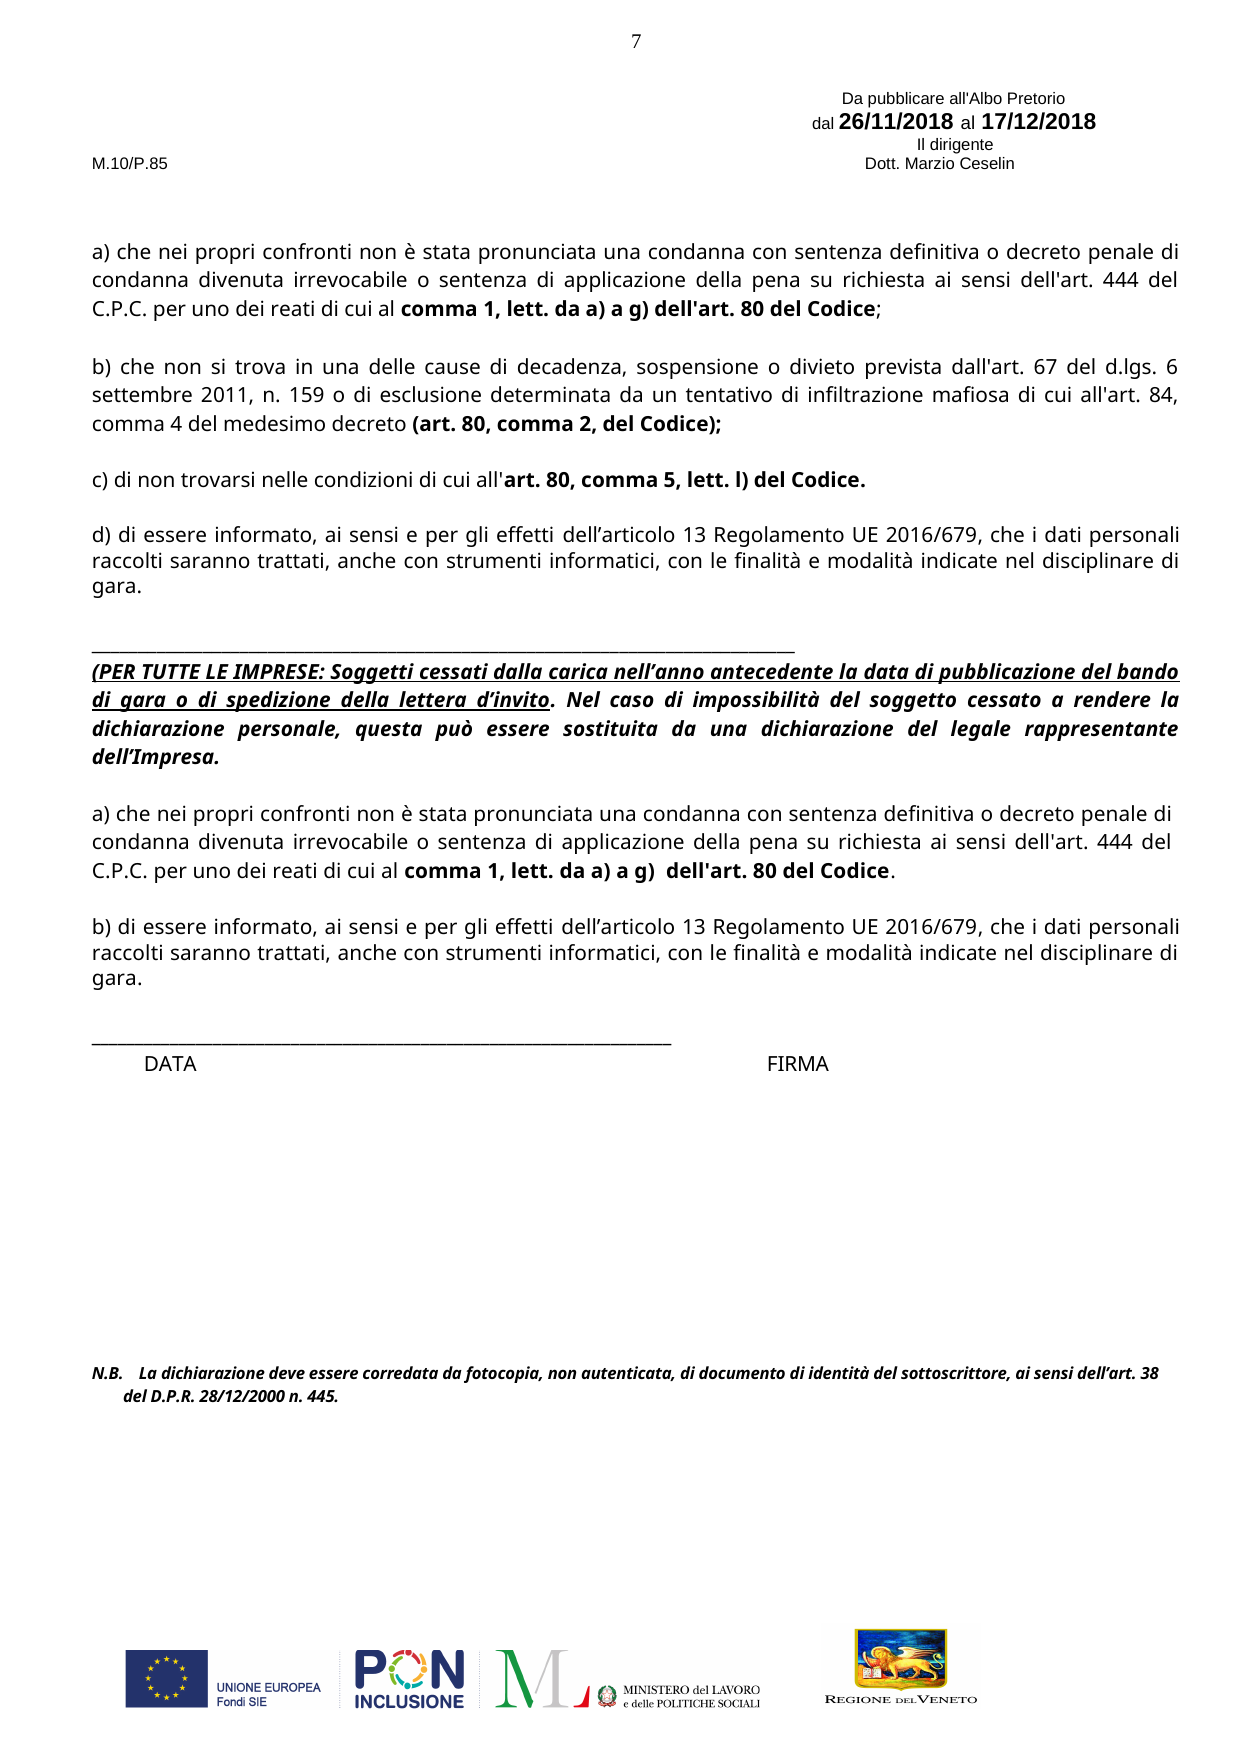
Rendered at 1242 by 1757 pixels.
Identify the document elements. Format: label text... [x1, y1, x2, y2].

list b) di essere informato, ai sensi e per gli effetti dell’articolo 13 Regolamento UE 2016/679, che i dati personali raccolti saranno trattati, anche con strumenti informatici, con le finalità e modalità indicate nel disciplinare di gara. [92, 914, 1180, 991]
text c) di non trovarsi nelle condizioni di cui all'art. 80, comma 5, lett. l) del Codice. [92, 467, 1180, 492]
text a) che nei propri confronti non è stata pronunciata una condanna con sentenza definitiva o decreto penale di condanna divenuta irrevocabile o sentenza di applicazione della pena su richiesta ai sensi dell'art. 444 del C.P.C. per uno dei reati di cui al comma 1, lett. da a) a g) dell'art. 80 del Codice. [92, 799, 1174, 884]
text di gara o di spedizione della lettera d’invito. Nel caso di impossibilità del soggetto cessato a rendere la dichiarazione personale, questa può essere sostituita da una dichiarazione del legale rappresentante dell’Impresa. [92, 682, 1180, 771]
text ____________________________________________________________________________ [92, 628, 1180, 657]
text a) che nei propri confronti non è stata pronunciata una condanna con sentenza definitiva o decreto penale di condanna divenuta irrevocabile o sentenza di applicazione della pena su richiesta ai sensi dell'art. 444 del C.P.C. per uno dei reati di cui al comma 1, lett. da a) a g) dell'art. 80 del Codice; [92, 237, 1180, 322]
picture [821, 1623, 981, 1709]
text N.B. La dichiarazione deve essere corredata da fotocopia, non autenticata, di documento di identità del sottoscrittore, ai sensi dell’art. 38 del D.P.R. 28/12/2000 n. 445. [92, 1362, 1180, 1407]
text b) che non si trova in una delle cause di decadenza, sospensione o divieto prevista dall'art. 67 del d.lgs. 6 settembre 2011, n. 159 o di esclusione determinata da un tentativo di infiltrazione mafiosa di cui all'art. 84, comma 4 del medesimo decreto (art. 80, comma 2, del Codice); [92, 352, 1180, 437]
text (PER TUTTE LE IMPRESE: Soggetti cessati dalla carica nell’anno antecedente la data di pubblicazione del bando [92, 657, 1180, 681]
text ___________________________________________________________________ [92, 1021, 1180, 1049]
text DATA FIRMA [92, 1049, 1180, 1077]
list d) di essere informato, ai sensi e per gli effetti dell’articolo 13 Regolamento UE 2016/679, che i dati personali raccolti saranno trattati, anche con strumenti informatici, con le finalità e modalità indicate nel disciplinare di gara. [92, 522, 1180, 599]
picture [125, 1650, 760, 1710]
